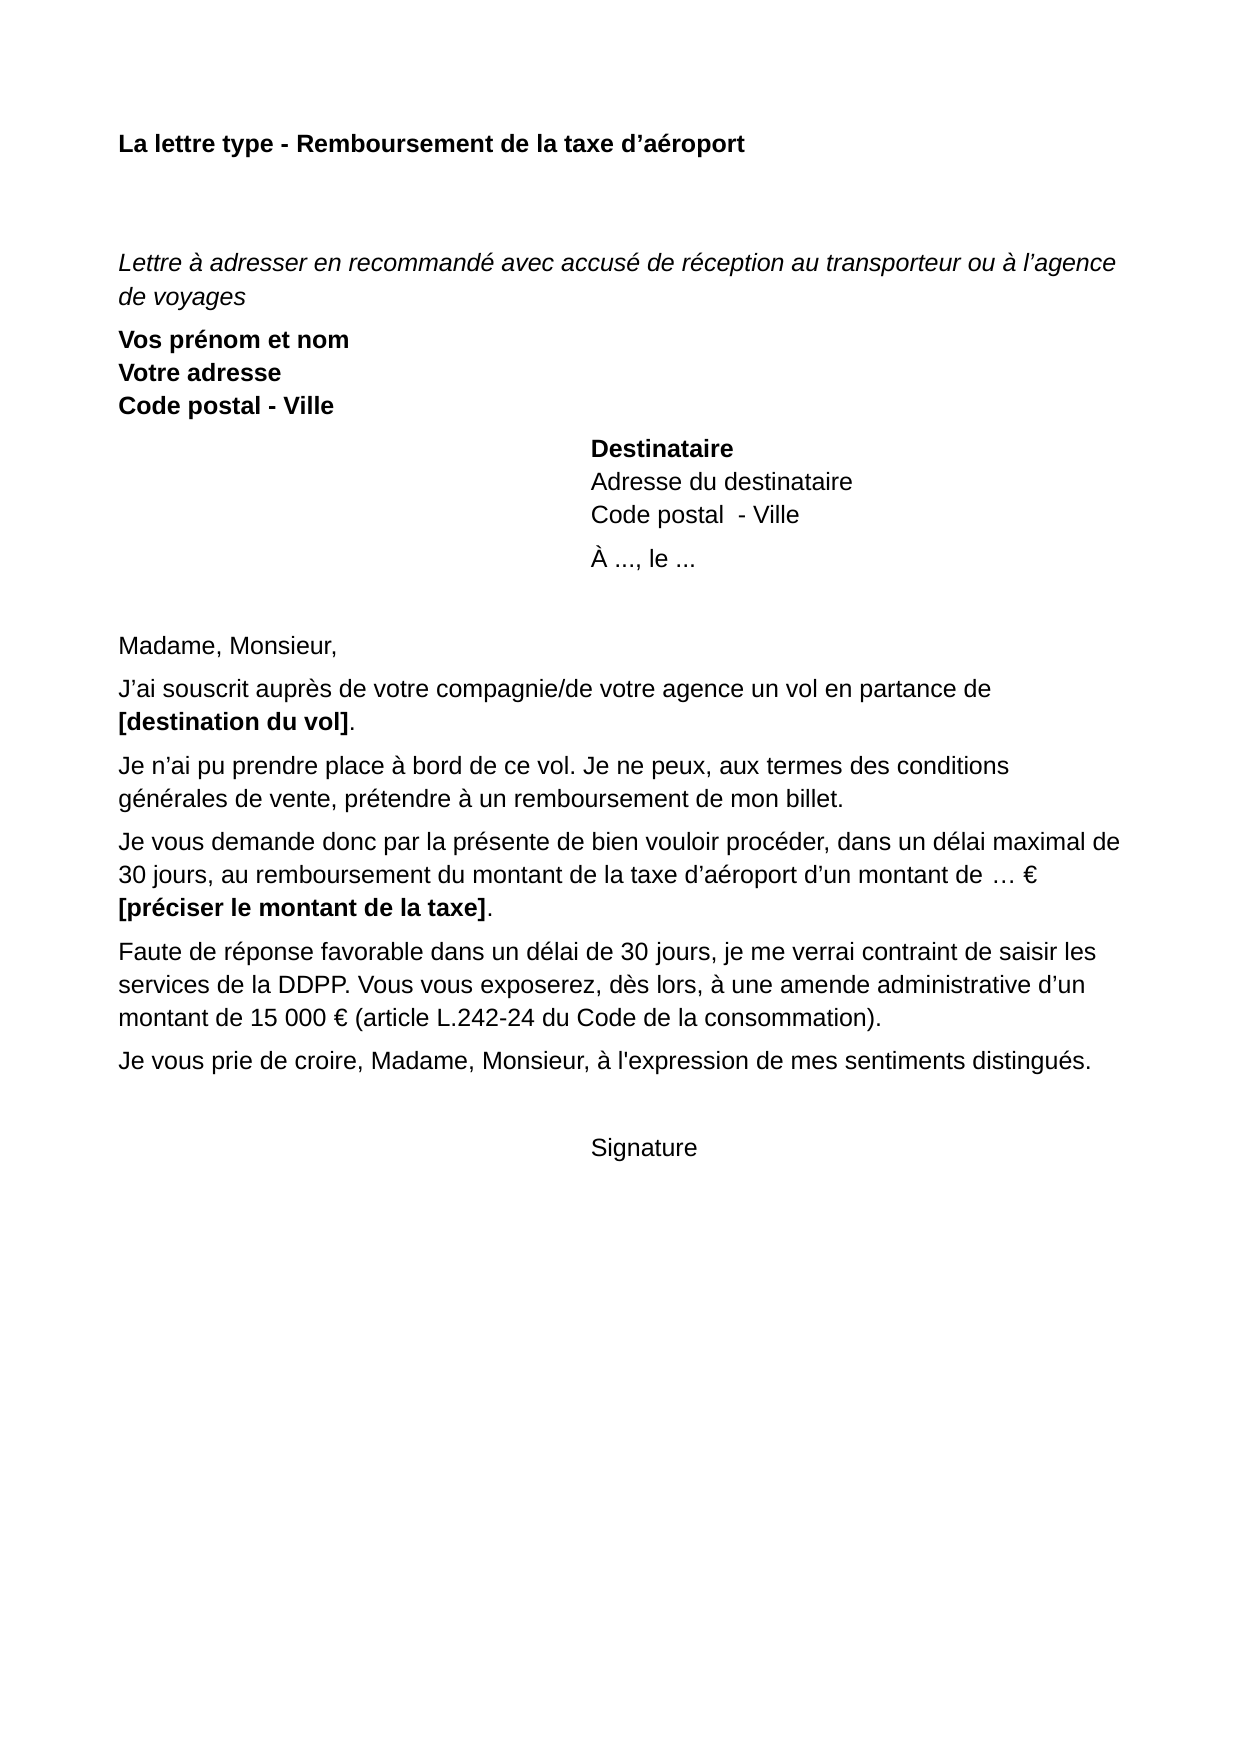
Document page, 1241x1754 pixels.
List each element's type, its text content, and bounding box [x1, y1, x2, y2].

text Je vous prie de croire, Madame, Monsieur, à l'expression de mes sentiments distingués. [118, 1046, 1122, 1075]
text La lettre type - Remboursement de la taxe d’aéroport [118, 128, 1122, 157]
text Faute de réponse favorable dans un délai de 30 jours, je me verrai contraint de saisir les services de la DDPP. Vous vous exposerez, dès lors, à une amende administrative d’un montant de 15 000 € (article L.242-24 du Code de la consommation). [118, 937, 1122, 1031]
text Vos prénom et nom Votre adresse Code postal - Ville [118, 325, 1122, 420]
text Je vous demande donc par la présente de bien vouloir procéder, dans un délai maximal de 30 jours, au remboursement du montant de la taxe d’aéroport d’un montant de … € [préciser le montant de la taxe]. [118, 827, 1122, 922]
text À ..., le ... [591, 544, 1122, 573]
text Lettre à adresser en recommandé avec accusé de réception au transporteur ou à l’agence de voyages [118, 215, 1122, 310]
text Je n’ai pu prendre place à bord de ce vol. Je ne peux, aux termes des conditions générales de vente, prétendre à un remboursement de mon billet. [118, 751, 1122, 812]
text J’ai souscrit auprès de votre compagnie/de votre agence un vol en partance de [destination du vol]. [118, 674, 1122, 736]
text Madame, Monsieur, [118, 631, 1122, 659]
text Signature [591, 1133, 1122, 1162]
text Destinataire Adresse du destinataire Code postal - Ville [591, 434, 1122, 529]
